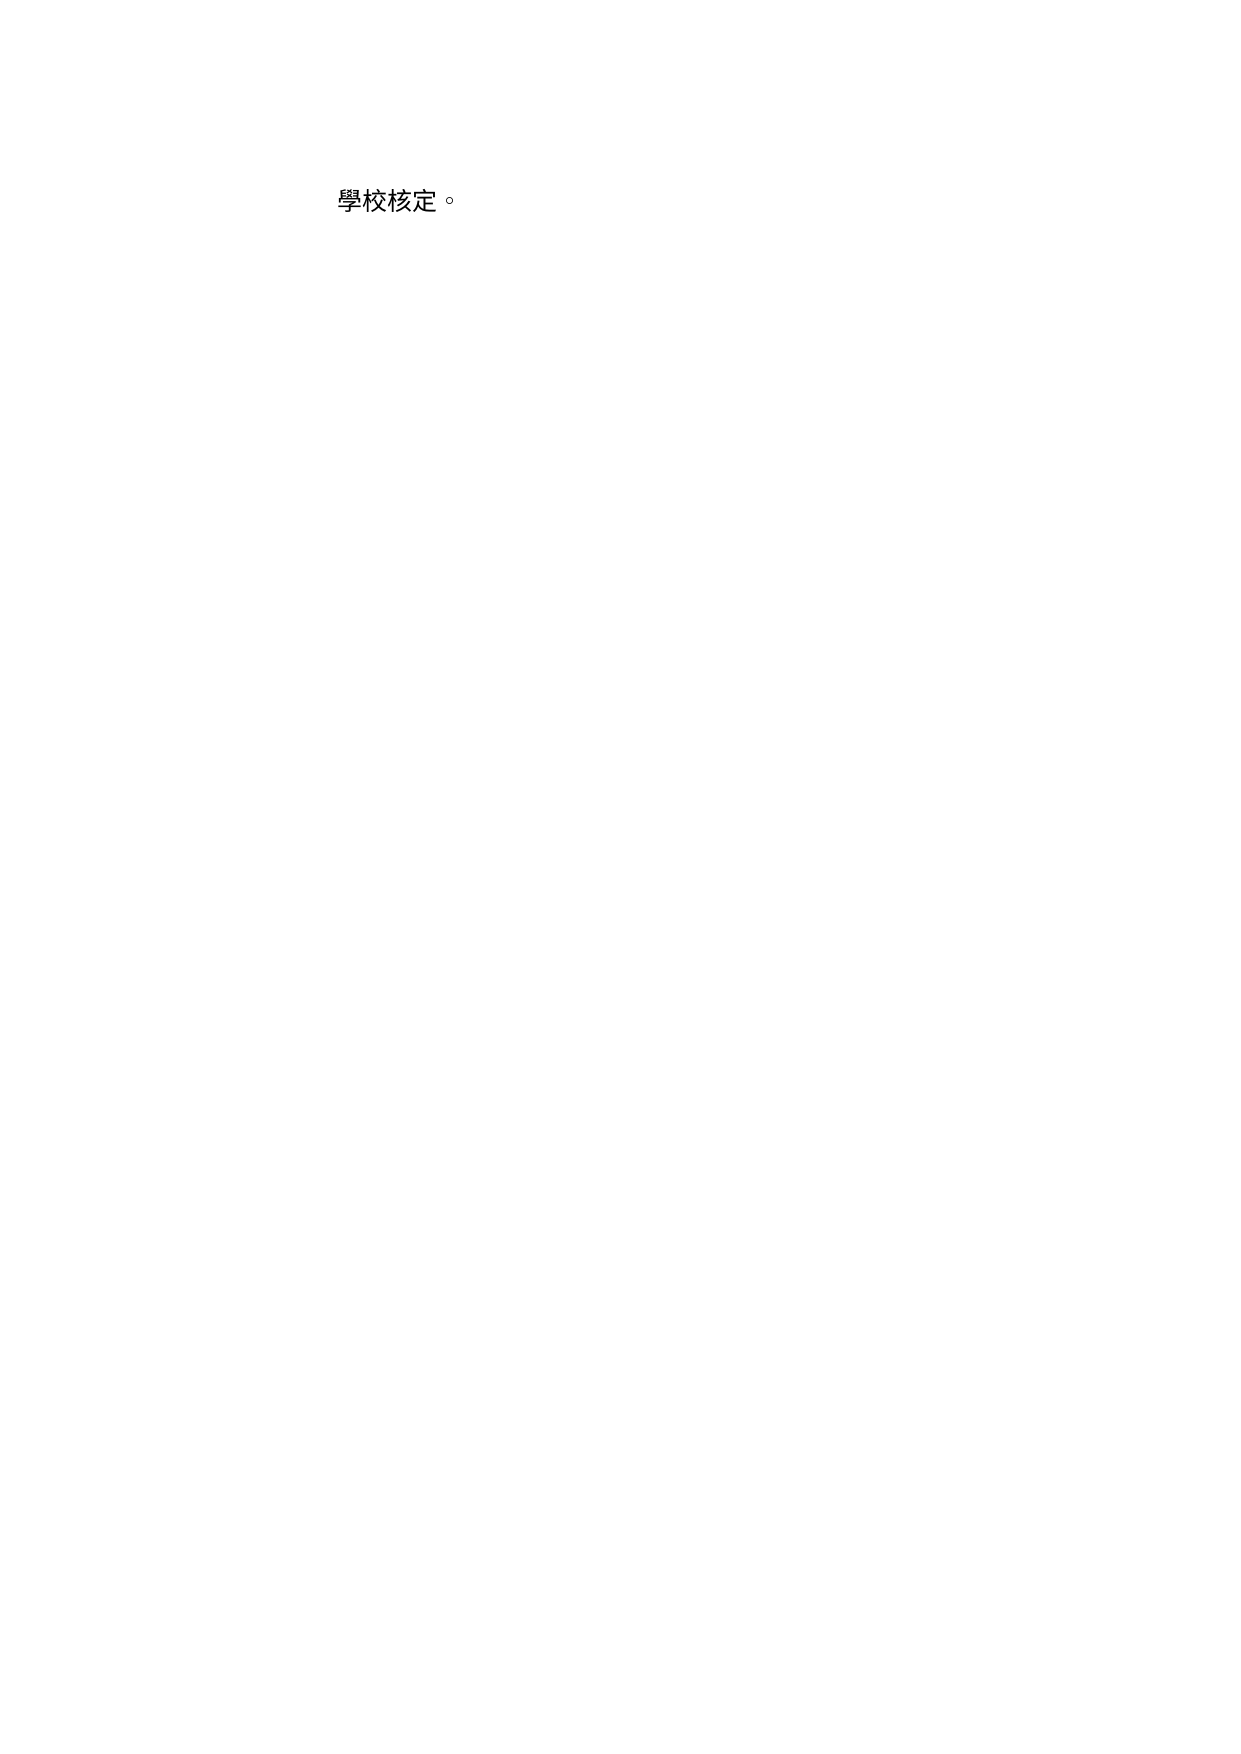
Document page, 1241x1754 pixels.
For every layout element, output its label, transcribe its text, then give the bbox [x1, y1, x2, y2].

list 學校核定。 [272, 158, 1053, 221]
